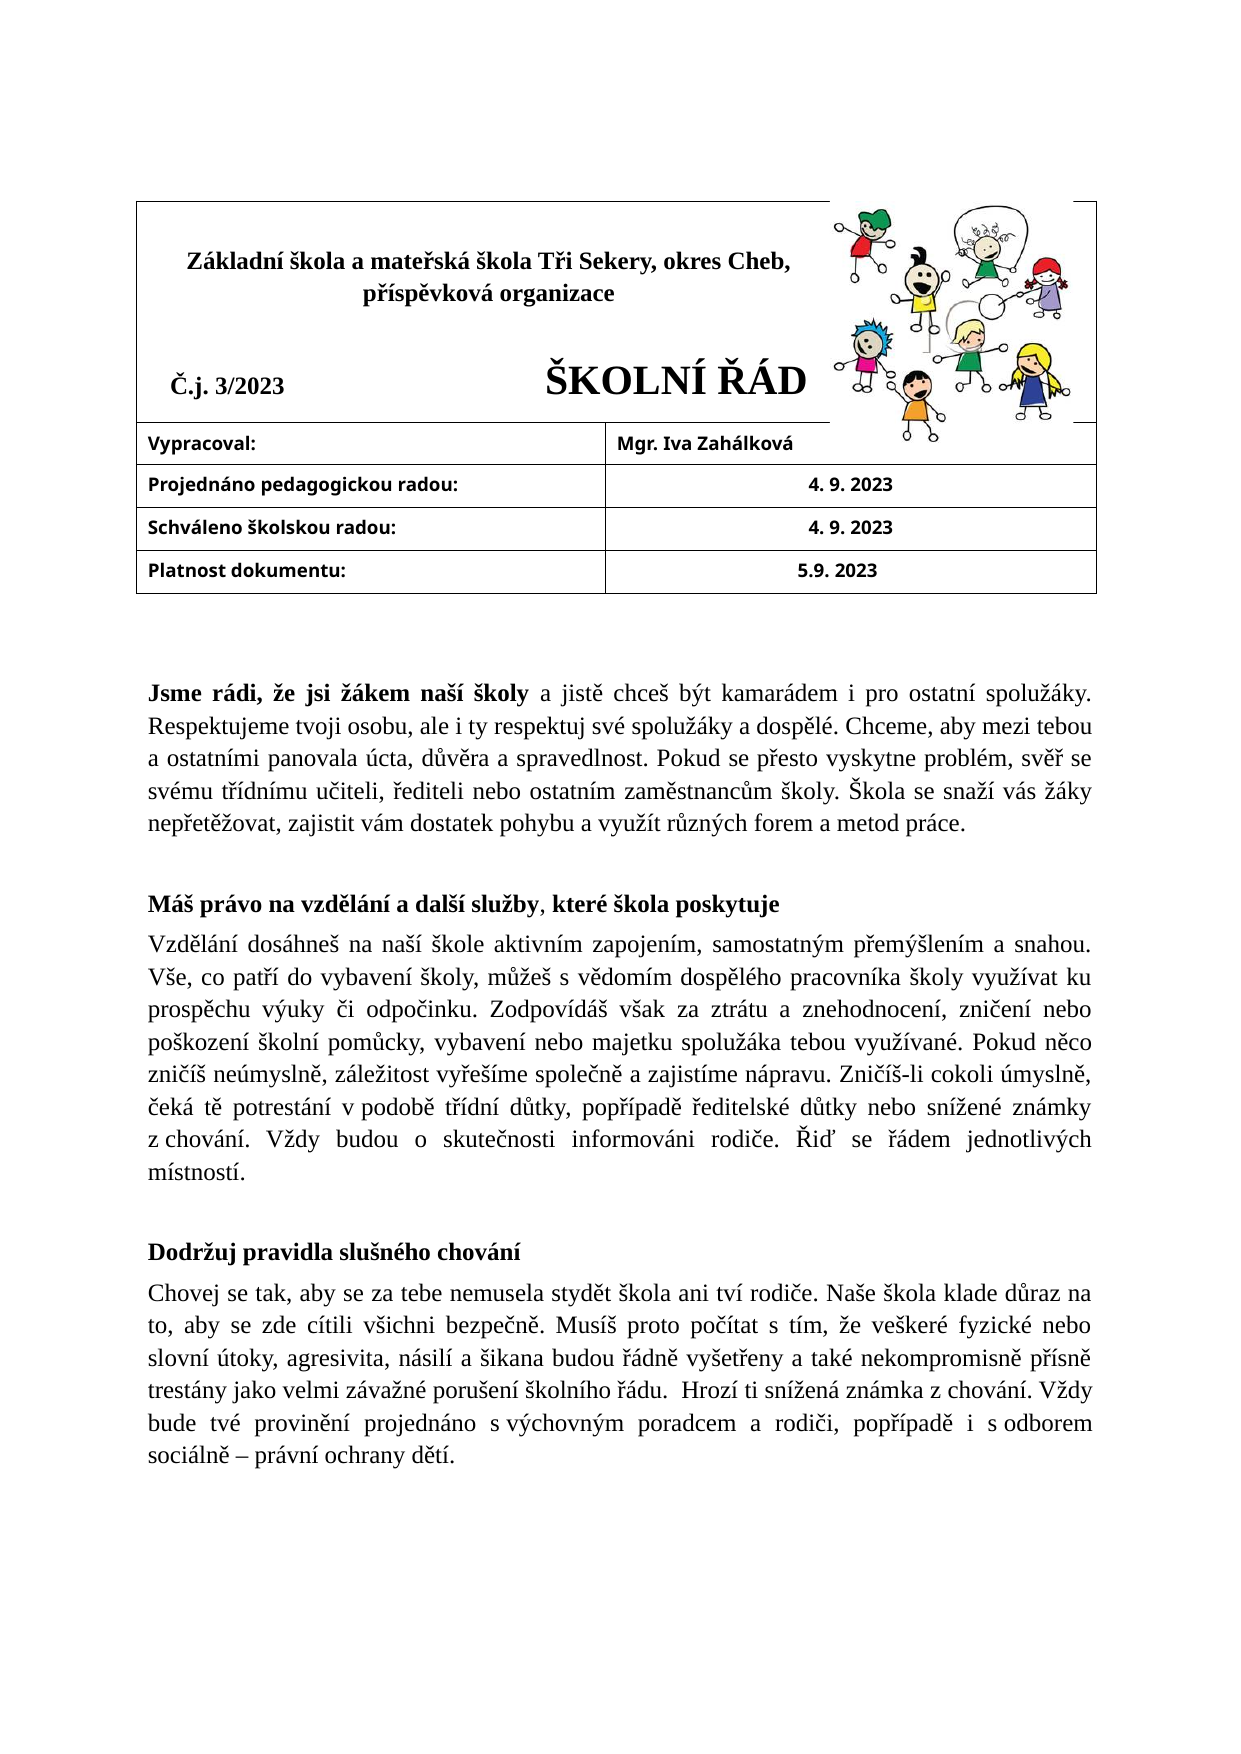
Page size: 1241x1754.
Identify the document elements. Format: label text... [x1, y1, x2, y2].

table_header [1074, 202, 1096, 422]
table_header Základní škola a mateřská škola Tři Sekery, okres Cheb, příspěvková organizace Č.j. 3/2023 ŠKOLNÍ ŘÁD [137, 202, 829, 422]
table_cell Mgr. Iva Zahálková [606, 423, 1096, 463]
table_cell Schváleno školskou radou: [137, 508, 605, 550]
table_cell Projednáno pedagogickou radou: [137, 465, 605, 507]
table_cell 4. 9. 2023 [606, 508, 1096, 550]
text Dodržuj pravidla slušného chování [148, 1233, 1093, 1266]
table_cell 4. 9. 2023 [606, 465, 1096, 507]
text Chovej se tak, aby se za tebe nemusela stydět škola ani tví rodiče. Naše škola klade důraz na to, aby se zde cítili všichni bezpečně. Musíš proto počítat s tím, že veškeré fyzické nebo slovní útoky, agresivita, násilí a šikana budou řádně vyšetřeny a také nekompromisně přísně trestány jako velmi závažné porušení školního řádu. Hrozí ti snížená známka z chování. Vždy bude tvé provinění projednáno s výchovným poradcem a rodiči, popřípadě i s odborem sociálně – právní ochrany dětí. [148, 1274, 1093, 1469]
text Jsme rádi, že jsi žákem naší školy a jistě chceš být kamarádem i pro ostatní spolužáky. Respektujeme tvoji osobu, ale i ty respektuj své spolužáky a dospělé. Chceme, aby mezi tebou a ostatními panovala úcta, důvěra a spravedlnost. Pokud se přesto vyskytne problém, svěř se svému třídnímu učiteli, řediteli nebo ostatním zaměstnancům školy. Škola se snaží vás žáky nepřetěžovat, zajistit vám dostatek pohybu a využít různých forem a metod práce. [148, 674, 1093, 837]
table_cell Vypracoval: [137, 423, 605, 463]
table_cell 5.9. 2023 [606, 551, 1096, 593]
text Máš právo na vzdělání a další služby, které škola poskytuje [148, 885, 1093, 918]
text Vzdělání dosáhneš na naší škole aktivním zapojením, samostatným přemýšlením a snahou. Vše, co patří do vybavení školy, můžeš s vědomím dospělého pracovníka školy využívat ku prospěchu výuky či odpočinku. Zodpovídáš však za ztrátu a znehodnocení, zničení nebo poškození školní pomůcky, vybavení nebo majetku spolužáka tebou využívané. Pokud něco zničíš neúmyslně, záležitost vyřešíme společně a zajistíme nápravu. Zničíš-li cokoli úmyslně, čeká tě potrestání v podobě třídní důtky, popřípadě ředitelské důtky nebo snížené známky z chování. Vždy budou o skutečnosti informováni rodiče. Řiď se řádem jednotlivých místností. [148, 925, 1093, 1185]
table_cell Platnost dokumentu: [137, 551, 605, 593]
